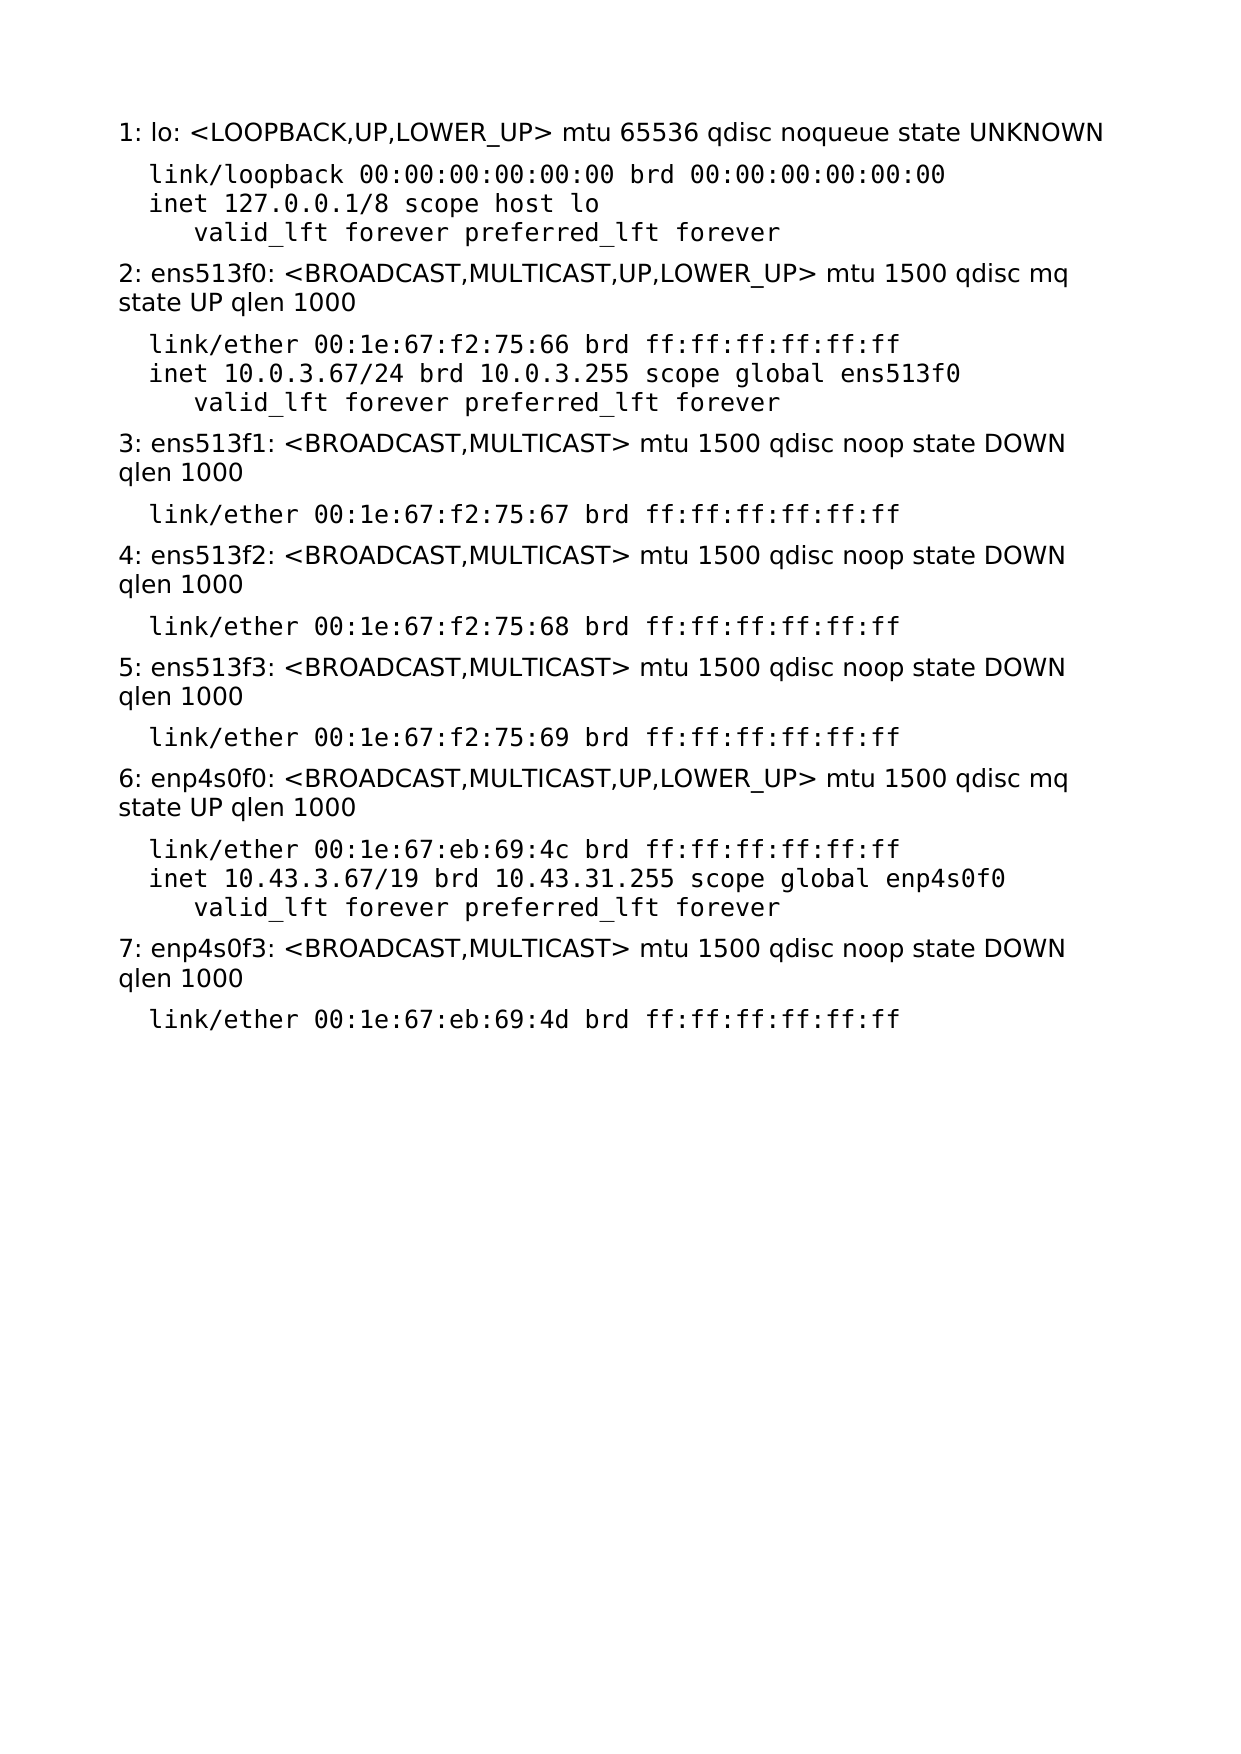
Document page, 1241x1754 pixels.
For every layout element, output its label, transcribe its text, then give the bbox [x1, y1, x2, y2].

text 7: enp4s0f3: <BROADCAST,MULTICAST> mtu 1500 qdisc noop state DOWN qlen 1000 [118, 934, 1122, 993]
text link/ether 00:1e:67:f2:75:66 brd ff:ff:ff:ff:ff:ff inet 10.0.3.67/24 brd 10.0.3.255 scope global ens513f0 valid_lft forever preferred_lft forever [118, 330, 1122, 417]
text link/ether 00:1e:67:f2:75:67 brd ff:ff:ff:ff:ff:ff [118, 500, 1122, 529]
text link/ether 00:1e:67:f2:75:69 brd ff:ff:ff:ff:ff:ff [118, 723, 1122, 753]
text 3: ens513f1: <BROADCAST,MULTICAST> mtu 1500 qdisc noop state DOWN qlen 1000 [118, 429, 1122, 487]
text 5: ens513f3: <BROADCAST,MULTICAST> mtu 1500 qdisc noop state DOWN qlen 1000 [118, 653, 1122, 711]
text link/ether 00:1e:67:eb:69:4c brd ff:ff:ff:ff:ff:ff inet 10.43.3.67/19 brd 10.43.31.255 scope global enp4s0f0 valid_lft forever preferred_lft forever [118, 835, 1122, 923]
text link/loopback 00:00:00:00:00:00 brd 00:00:00:00:00:00 inet 127.0.0.1/8 scope host lo valid_lft forever preferred_lft forever [118, 160, 1122, 247]
text link/ether 00:1e:67:f2:75:68 brd ff:ff:ff:ff:ff:ff [118, 612, 1122, 641]
text 2: ens513f0: <BROADCAST,MULTICAST,UP,LOWER_UP> mtu 1500 qdisc mq state UP qlen 1000 [118, 259, 1122, 317]
text 4: ens513f2: <BROADCAST,MULTICAST> mtu 1500 qdisc noop state DOWN qlen 1000 [118, 541, 1122, 599]
text link/ether 00:1e:67:eb:69:4d brd ff:ff:ff:ff:ff:ff [118, 1005, 1122, 1034]
text 6: enp4s0f0: <BROADCAST,MULTICAST,UP,LOWER_UP> mtu 1500 qdisc mq state UP qlen 1000 [118, 764, 1122, 823]
text 1: lo: <LOOPBACK,UP,LOWER_UP> mtu 65536 qdisc noqueue state UNKNOWN [118, 118, 1122, 147]
